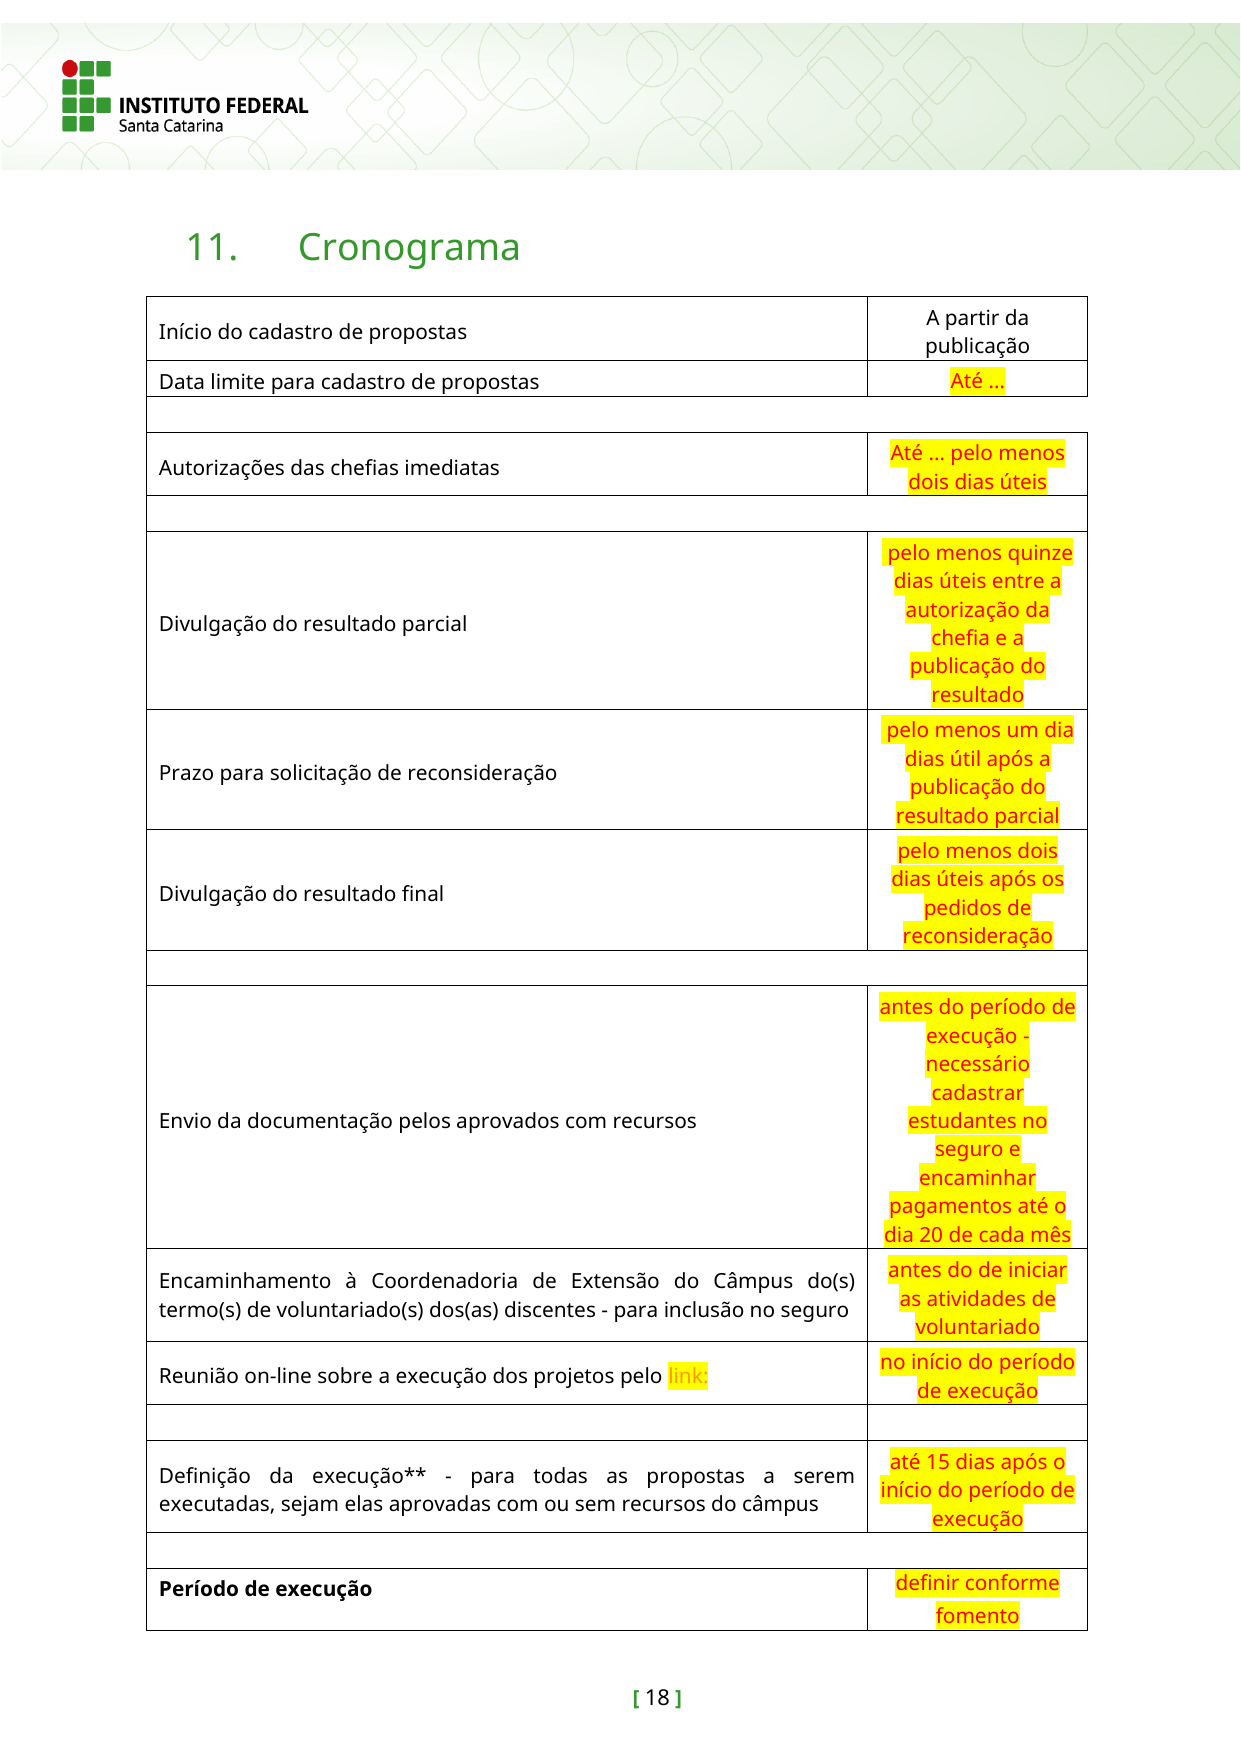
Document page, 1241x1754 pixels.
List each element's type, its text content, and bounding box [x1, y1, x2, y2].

table_cell no início do período de execução [868, 1342, 1087, 1404]
table_cell [868, 1405, 1087, 1440]
table_cell Período de execução [147, 1569, 867, 1629]
table_cell Envio da documentação pelos aprovados com recursos [147, 986, 867, 1248]
table_cell Reunião on-line sobre a execução dos projetos pelo link: [147, 1342, 867, 1404]
table_cell [147, 397, 1087, 432]
table_cell Encaminhamento à Coordenadoria de Extensão do Câmpus do(s) termo(s) de voluntariado(s) dos(as) discentes - para inclusão no seguro [147, 1249, 867, 1341]
table_cell Divulgação do resultado parcial [147, 532, 867, 708]
table_cell Prazo para solicitação de reconsideração [147, 710, 867, 829]
table_cell pelo menos um dia dias útil após a publicação do resultado parcial [868, 710, 1087, 829]
table_cell Definição da execução** - para todas as propostas a serem executadas, sejam elas aprovadas com ou sem recursos do câmpus [147, 1441, 867, 1532]
table_cell Divulgação do resultado final [147, 830, 867, 950]
table_header Início do cadastro de propostas [147, 297, 867, 360]
table_cell [147, 1405, 867, 1440]
subtitle Cronograma [185, 220, 1092, 271]
table_cell pelo menos quinze dias úteis entre a autorização da chefia e a publicação do resultado [868, 532, 1087, 708]
table_cell Até … pelo menos dois dias úteis [868, 433, 1087, 495]
table_cell definir conforme fomento [868, 1569, 1087, 1629]
table_cell até 15 dias após o início do período de execução [868, 1441, 1087, 1532]
table_cell Até … [868, 361, 1087, 396]
table_header A partir da publicação [868, 297, 1087, 360]
table_cell Data limite para cadastro de propostas [147, 361, 867, 396]
table_cell pelo menos dois dias úteis após os pedidos de reconsideração [868, 830, 1087, 950]
table_cell antes do período de execução - necessário cadastrar estudantes no seguro e encaminhar pagamentos até o dia 20 de cada mês [868, 986, 1087, 1248]
table_cell Autorizações das chefias imediatas [147, 433, 867, 495]
table_cell [147, 1533, 1087, 1567]
table_cell antes do de iniciar as atividades de voluntariado [868, 1249, 1087, 1341]
table_cell [147, 496, 1087, 531]
picture [1, 23, 1241, 170]
table_cell [147, 951, 1087, 985]
